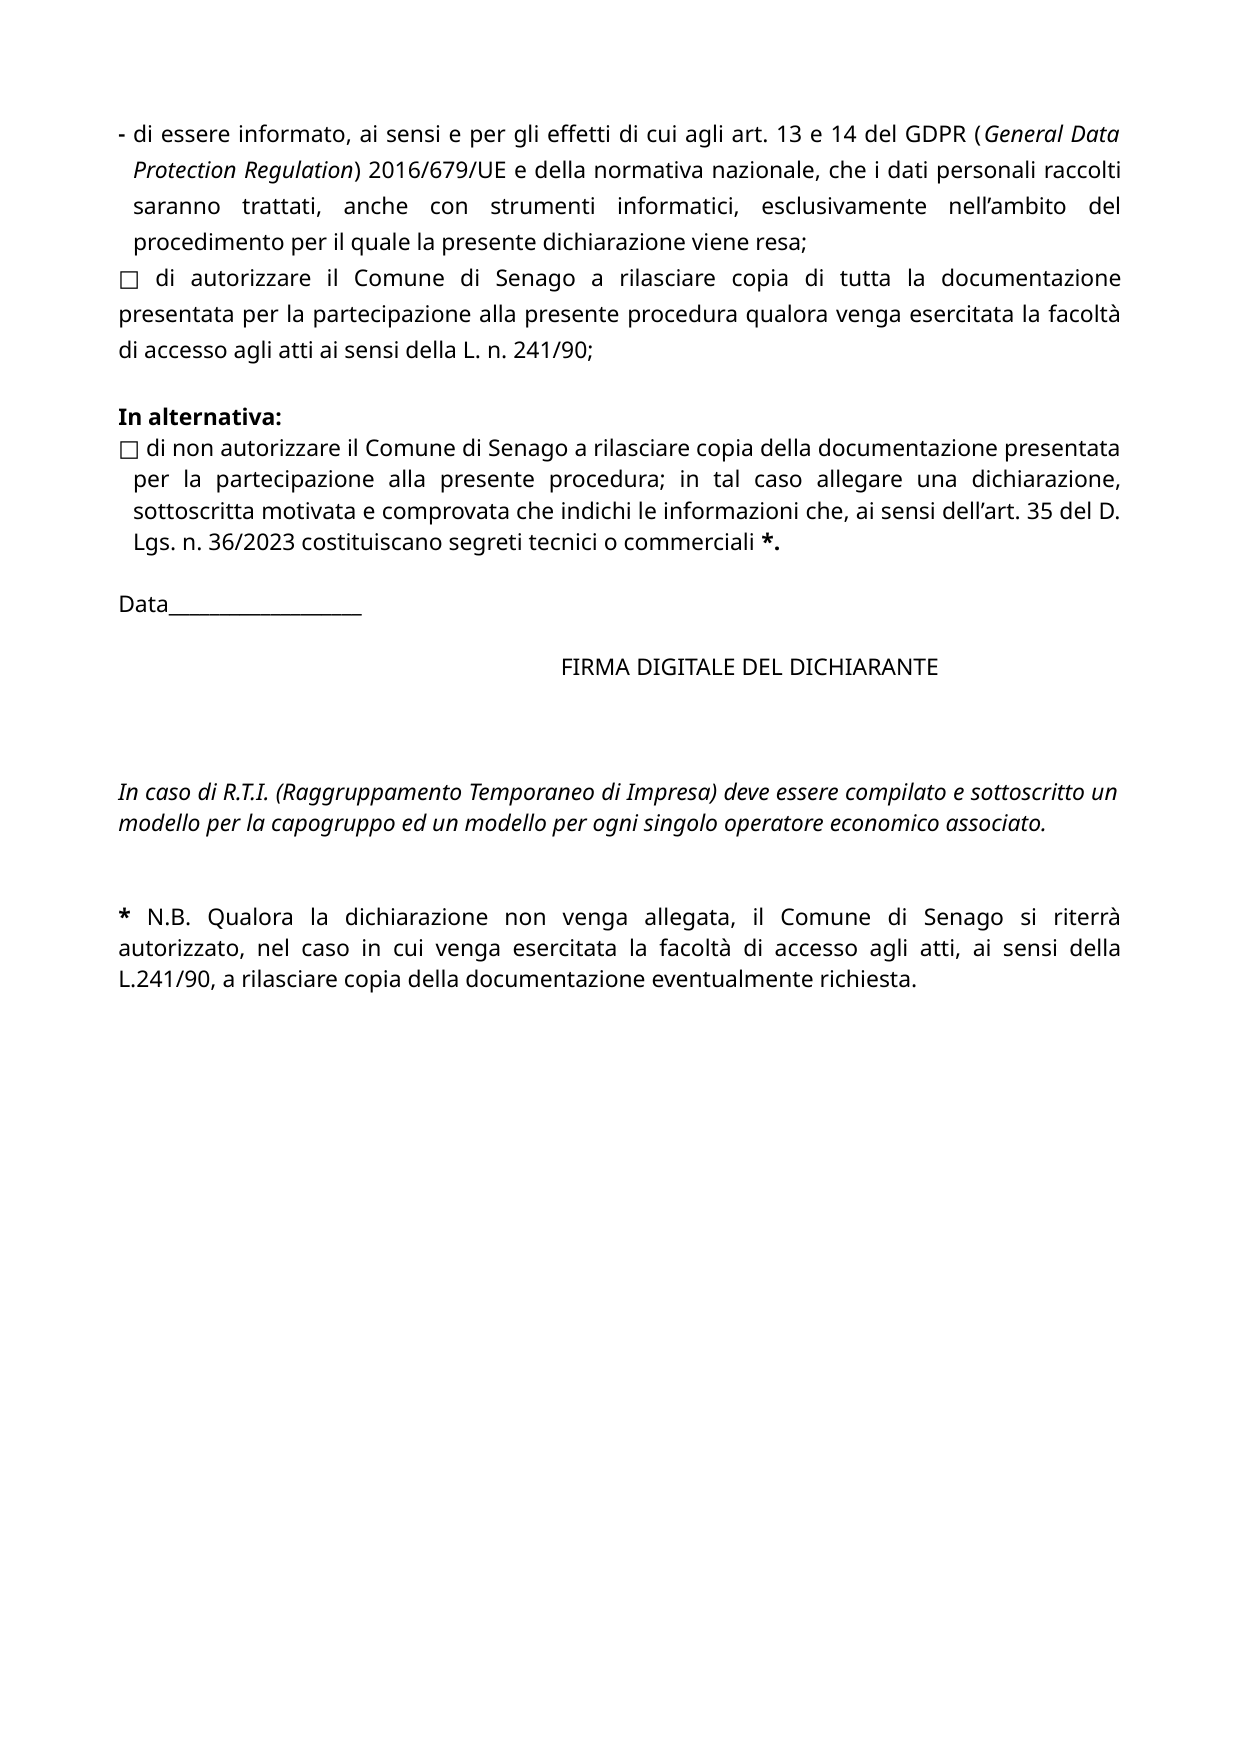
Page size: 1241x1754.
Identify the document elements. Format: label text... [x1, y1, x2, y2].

text Data___________________ [118, 588, 1122, 620]
list di essere informato, ai sensi e per gli effetti di cui agli art. 13 e 14 del GDPR (General Data Protection Regulation) 2016/679/UE e della normativa nazionale, che i dati personali raccolti saranno trattati, anche con strumenti informatici, esclusivamente nell’ambito del procedimento per il quale la presente dichiarazione viene resa; [118, 118, 1122, 257]
text □ di autorizzare il Comune di Senago a rilasciare copia di tutta la documentazione presentata per la partecipazione alla presente procedura qualora venga esercitata la facoltà di accesso agli atti ai sensi della L. n. 241/90; [118, 262, 1122, 365]
text In caso di R.T.I. (Raggruppamento Temporaneo di Impresa) deve essere compilato e sottoscritto un modello per la capogruppo ed un modello per ogni singolo operatore economico associato. [118, 776, 1122, 838]
text * N.B. Qualora la dichiarazione non venga allegata, il Comune di Senago si riterrà autorizzato, nel caso in cui venga esercitata la facoltà di accesso agli atti, ai sensi della L.241/90, a rilasciare copia della documentazione eventualmente richiesta. [118, 901, 1122, 995]
text FIRMA DIGITALE DEL DICHIARANTE [118, 651, 1122, 682]
text In alternativa: [118, 401, 1122, 432]
text □ di non autorizzare il Comune di Senago a rilasciare copia della documentazione presentata per la partecipazione alla presente procedura; in tal caso allegare una dichiarazione, sottoscritta motivata e comprovata che indichi le informazioni che, ai sensi dell’art. 35 del D. Lgs. n. 36/2023 costituiscano segreti tecnici o commerciali *. [118, 432, 1122, 557]
